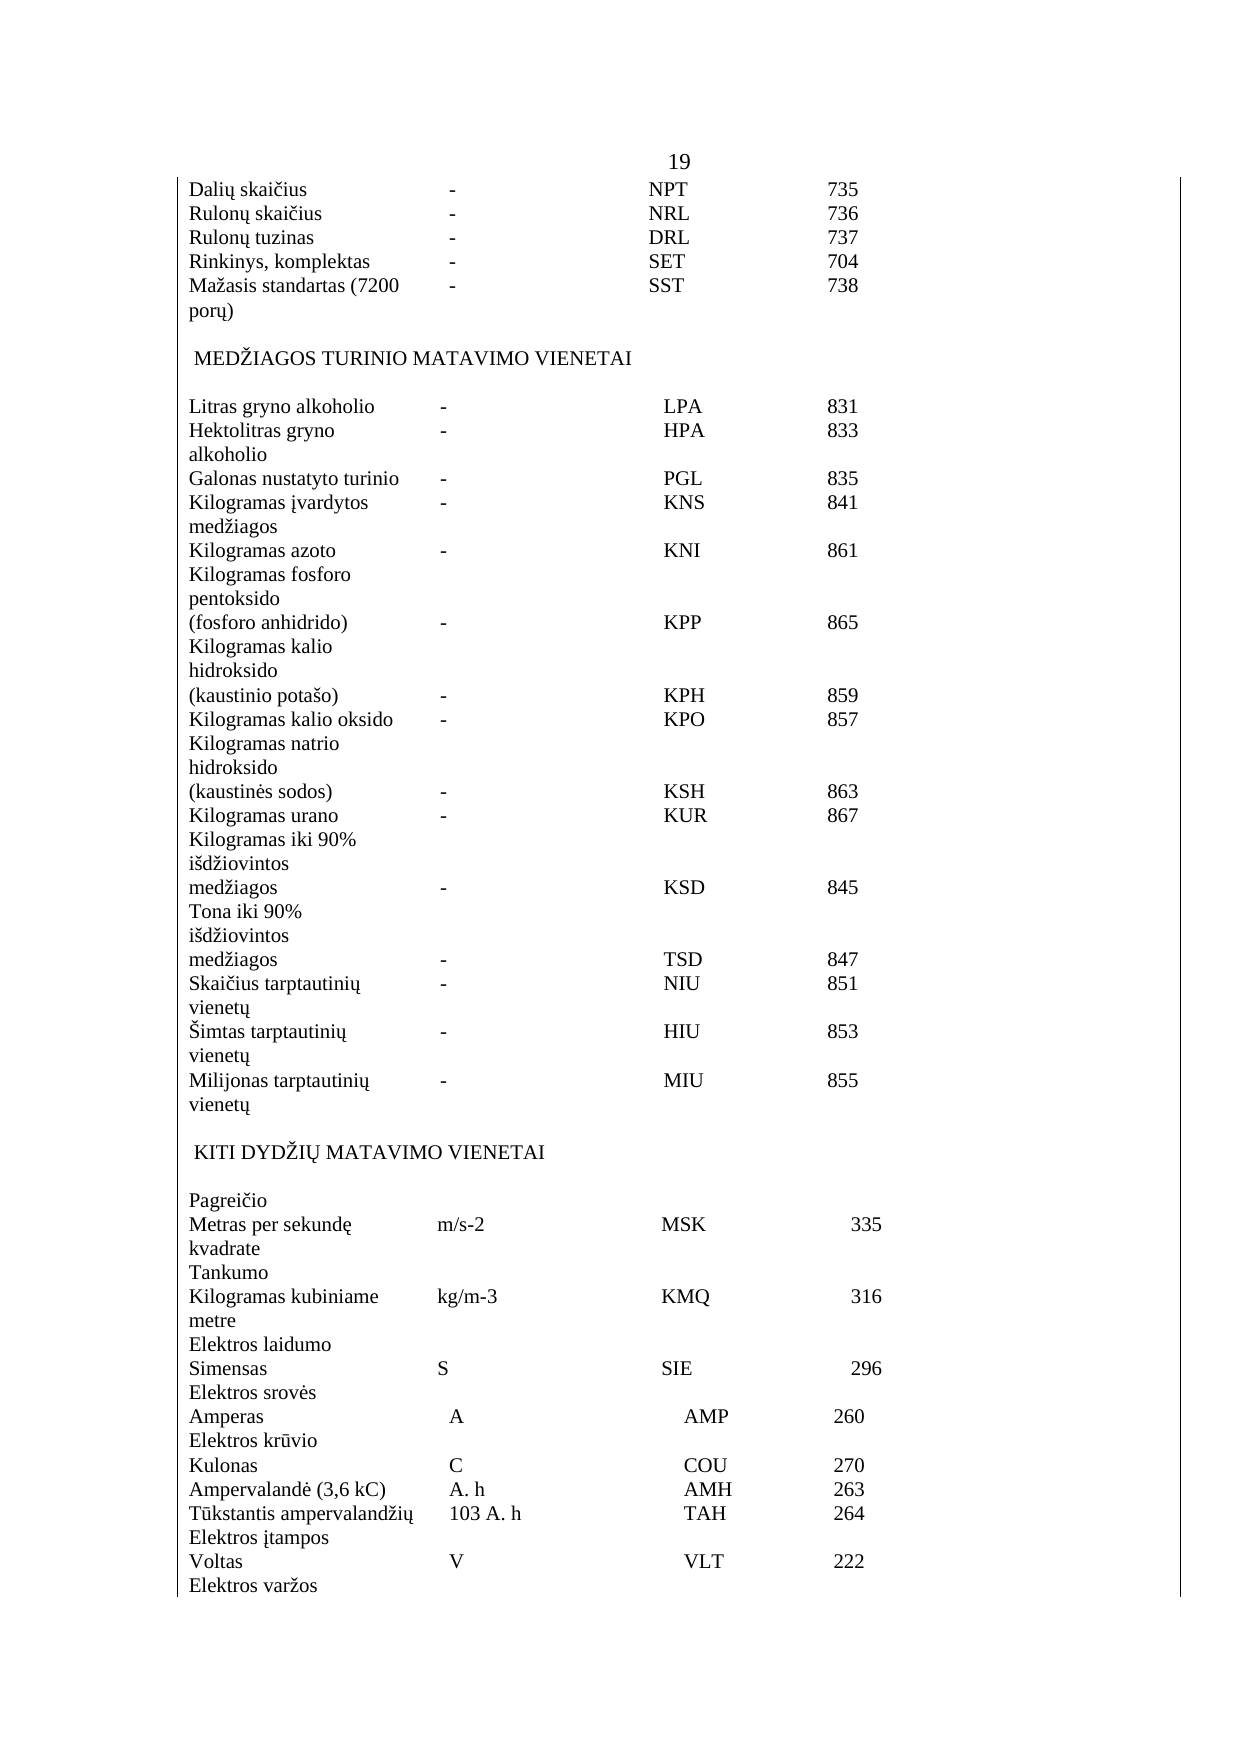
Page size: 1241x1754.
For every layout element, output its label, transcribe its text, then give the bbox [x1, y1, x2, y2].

table_cell 865 [803, 610, 1180, 634]
table_cell Simensas [178, 1356, 412, 1380]
table_cell - [419, 538, 638, 562]
table_cell [821, 1260, 1180, 1284]
table_cell [419, 634, 638, 682]
table_cell V [430, 1549, 665, 1573]
table_cell 859 [803, 683, 1180, 707]
table_cell AMH [665, 1477, 821, 1501]
table_cell Metras per sekundę kvadrate [178, 1212, 412, 1260]
table_cell - [419, 779, 638, 803]
table_cell KPP [638, 610, 802, 634]
table_cell - [419, 971, 638, 1019]
table_cell Ampervalandė (3,6 kC) [178, 1477, 430, 1501]
table_cell Kilogramas iki 90% išdžiovintos [178, 827, 419, 875]
table_cell [803, 899, 1180, 947]
table_cell [419, 899, 638, 947]
table_cell VLT [665, 1549, 821, 1573]
table_cell [638, 634, 802, 682]
table_cell KITI DYDŽIŲ MATAVIMO VIENETAI [178, 1140, 1180, 1164]
table_cell Kilogramas kalio oksido [178, 707, 419, 731]
table_cell Kilogramas natrio hidroksido [178, 731, 419, 779]
table_cell 833 [803, 418, 1180, 466]
table_cell Šimtas tarptautinių vienetų [178, 1019, 419, 1067]
table_cell - [419, 610, 638, 634]
table_cell [638, 562, 802, 610]
table_cell AMP [665, 1404, 821, 1428]
table_cell medžiagos [178, 875, 419, 899]
table_cell 841 [803, 490, 1180, 538]
table_cell 335 [821, 1212, 1180, 1260]
table_cell KSD [638, 875, 802, 899]
table_cell - [419, 707, 638, 731]
table_cell 736 [803, 201, 1180, 225]
table_cell KPH [638, 683, 802, 707]
table_cell PGL [638, 466, 802, 490]
table_cell - [419, 490, 638, 538]
table_cell LPA [638, 394, 802, 418]
table_cell 867 [803, 803, 1180, 827]
table_cell (fosforo anhidrido) [178, 610, 419, 634]
table_cell [430, 1573, 665, 1597]
table_cell (kaustinio potašo) [178, 683, 419, 707]
table_cell A [430, 1404, 665, 1428]
table_cell Galonas nustatyto turinio [178, 466, 419, 490]
table_cell KMQ [630, 1284, 821, 1332]
table_cell [430, 1429, 665, 1452]
table_cell - [419, 947, 638, 971]
table_cell [419, 562, 638, 610]
table_cell - [419, 1019, 638, 1067]
table_cell 738 [803, 274, 1180, 322]
table_cell Kilogramas azoto [178, 538, 419, 562]
table_cell 316 [821, 1284, 1180, 1332]
table_cell [413, 1260, 630, 1284]
table_cell Rulonų tuzinas [178, 225, 430, 249]
table_cell (kaustinės sodos) [178, 779, 419, 803]
table_cell Tankumo [178, 1260, 412, 1284]
table_cell Milijonas tarptautinių vienetų [178, 1068, 419, 1116]
table_cell 857 [803, 707, 1180, 731]
table_cell - [419, 875, 638, 899]
table_cell - [419, 1068, 638, 1116]
table_cell Hektolitras gryno alkoholio [178, 418, 419, 466]
table_cell Elektros krūvio [178, 1429, 430, 1452]
table_cell Tona iki 90% išdžiovintos [178, 899, 419, 947]
table_cell - [430, 201, 621, 225]
table_cell [430, 1525, 665, 1549]
table_cell 263 [821, 1477, 1180, 1501]
table_cell Kilogramas kalio hidroksido [178, 634, 419, 682]
table_cell Voltas [178, 1549, 430, 1573]
table_cell SST [621, 274, 802, 322]
table_cell C [430, 1453, 665, 1477]
table_cell - [430, 249, 621, 273]
table_cell Elektros laidumo [178, 1332, 412, 1356]
table_cell 853 [803, 1019, 1180, 1067]
table_cell 851 [803, 971, 1180, 1019]
table_cell [178, 322, 1180, 346]
table_cell Kulonas [178, 1453, 430, 1477]
table_cell [178, 370, 1180, 394]
table_cell 704 [803, 249, 1180, 273]
table_cell HIU [638, 1019, 802, 1067]
table_cell DRL [621, 225, 802, 249]
table_cell 103 A. h [430, 1501, 665, 1525]
table_cell Elektros srovės [178, 1380, 412, 1404]
table_cell Kilogramas įvardytos medžiagos [178, 490, 419, 538]
table_cell [630, 1332, 821, 1356]
table_cell - [430, 274, 621, 322]
table_cell Rinkinys, komplektas [178, 249, 430, 273]
table_cell KNI [638, 538, 802, 562]
table_cell TSD [638, 947, 802, 971]
table_cell - [419, 418, 638, 466]
table_cell Elektros varžos [178, 1573, 430, 1597]
table_cell [638, 899, 802, 947]
table_cell [821, 1188, 1180, 1212]
table_cell [821, 1380, 1180, 1404]
table_cell 855 [803, 1068, 1180, 1116]
table_cell [803, 731, 1180, 779]
table_cell MEDŽIAGOS TURINIO MATAVIMO VIENETAI [178, 346, 1180, 370]
table_cell KNS [638, 490, 802, 538]
table_cell [419, 827, 638, 875]
table_cell [665, 1429, 821, 1452]
table_cell 847 [803, 947, 1180, 971]
table_cell medžiagos [178, 947, 419, 971]
table_cell - [419, 466, 638, 490]
table_cell Kilogramas urano [178, 803, 419, 827]
table_cell MIU [638, 1068, 802, 1116]
table_cell [803, 562, 1180, 610]
table_cell NPT [621, 177, 802, 201]
table_cell 270 [821, 1453, 1180, 1477]
table_cell KSH [638, 779, 802, 803]
table_cell [413, 1332, 630, 1356]
table_cell 861 [803, 538, 1180, 562]
table_cell [803, 827, 1180, 875]
table_cell NIU [638, 971, 802, 1019]
table_cell Kilogramas fosforo pentoksido [178, 562, 419, 610]
table_cell [419, 731, 638, 779]
table_cell [178, 1116, 1180, 1140]
table_cell A. h [430, 1477, 665, 1501]
table_cell 863 [803, 779, 1180, 803]
table_cell Pagreičio [178, 1188, 412, 1212]
table_cell 835 [803, 466, 1180, 490]
table_cell [665, 1573, 821, 1597]
table_cell - [430, 225, 621, 249]
table_cell [630, 1188, 821, 1212]
table_cell 735 [803, 177, 1180, 201]
table_cell KUR [638, 803, 802, 827]
table_cell SET [621, 249, 802, 273]
table_cell SIE [630, 1356, 821, 1380]
table_cell 296 [821, 1356, 1180, 1380]
table_cell [638, 827, 802, 875]
table_cell 222 [821, 1549, 1180, 1573]
table_cell - [419, 394, 638, 418]
table_cell [630, 1380, 821, 1404]
table_cell [821, 1525, 1180, 1549]
table_cell MSK [630, 1212, 821, 1260]
table_cell Skaičius tarptautinių vienetų [178, 971, 419, 1019]
table_cell HPA [638, 418, 802, 466]
table_cell [803, 634, 1180, 682]
table_cell m/s-2 [413, 1212, 630, 1260]
table_cell NRL [621, 201, 802, 225]
table_cell 845 [803, 875, 1180, 899]
table_cell [665, 1525, 821, 1549]
table_cell KPO [638, 707, 802, 731]
table_cell - [430, 177, 621, 201]
table_cell Rulonų skaičius [178, 201, 430, 225]
table_cell Kilogramas kubiniame metre [178, 1284, 412, 1332]
table_cell 264 [821, 1501, 1180, 1525]
table_cell [178, 1164, 1180, 1188]
table_cell 260 [821, 1404, 1180, 1428]
table_cell TAH [665, 1501, 821, 1525]
table_cell Amperas [178, 1404, 430, 1428]
table_cell S [413, 1356, 630, 1380]
table_cell Tūkstantis ampervalandžių [178, 1501, 430, 1525]
table_cell [413, 1380, 630, 1404]
table_cell 737 [803, 225, 1180, 249]
table_cell Elektros įtampos [178, 1525, 430, 1549]
table_cell 831 [803, 394, 1180, 418]
table_cell [821, 1573, 1180, 1597]
table_cell Litras gryno alkoholio [178, 394, 419, 418]
table_cell Mažasis standartas (7200 porų) [178, 274, 430, 322]
table_cell COU [665, 1453, 821, 1477]
table_cell Dalių skaičius [178, 177, 430, 201]
table_cell [413, 1188, 630, 1212]
table_cell - [419, 683, 638, 707]
table_cell [821, 1429, 1180, 1452]
table_cell - [419, 803, 638, 827]
table_cell [638, 731, 802, 779]
table_cell [821, 1332, 1180, 1356]
table_cell kg/m-3 [413, 1284, 630, 1332]
table_cell [630, 1260, 821, 1284]
